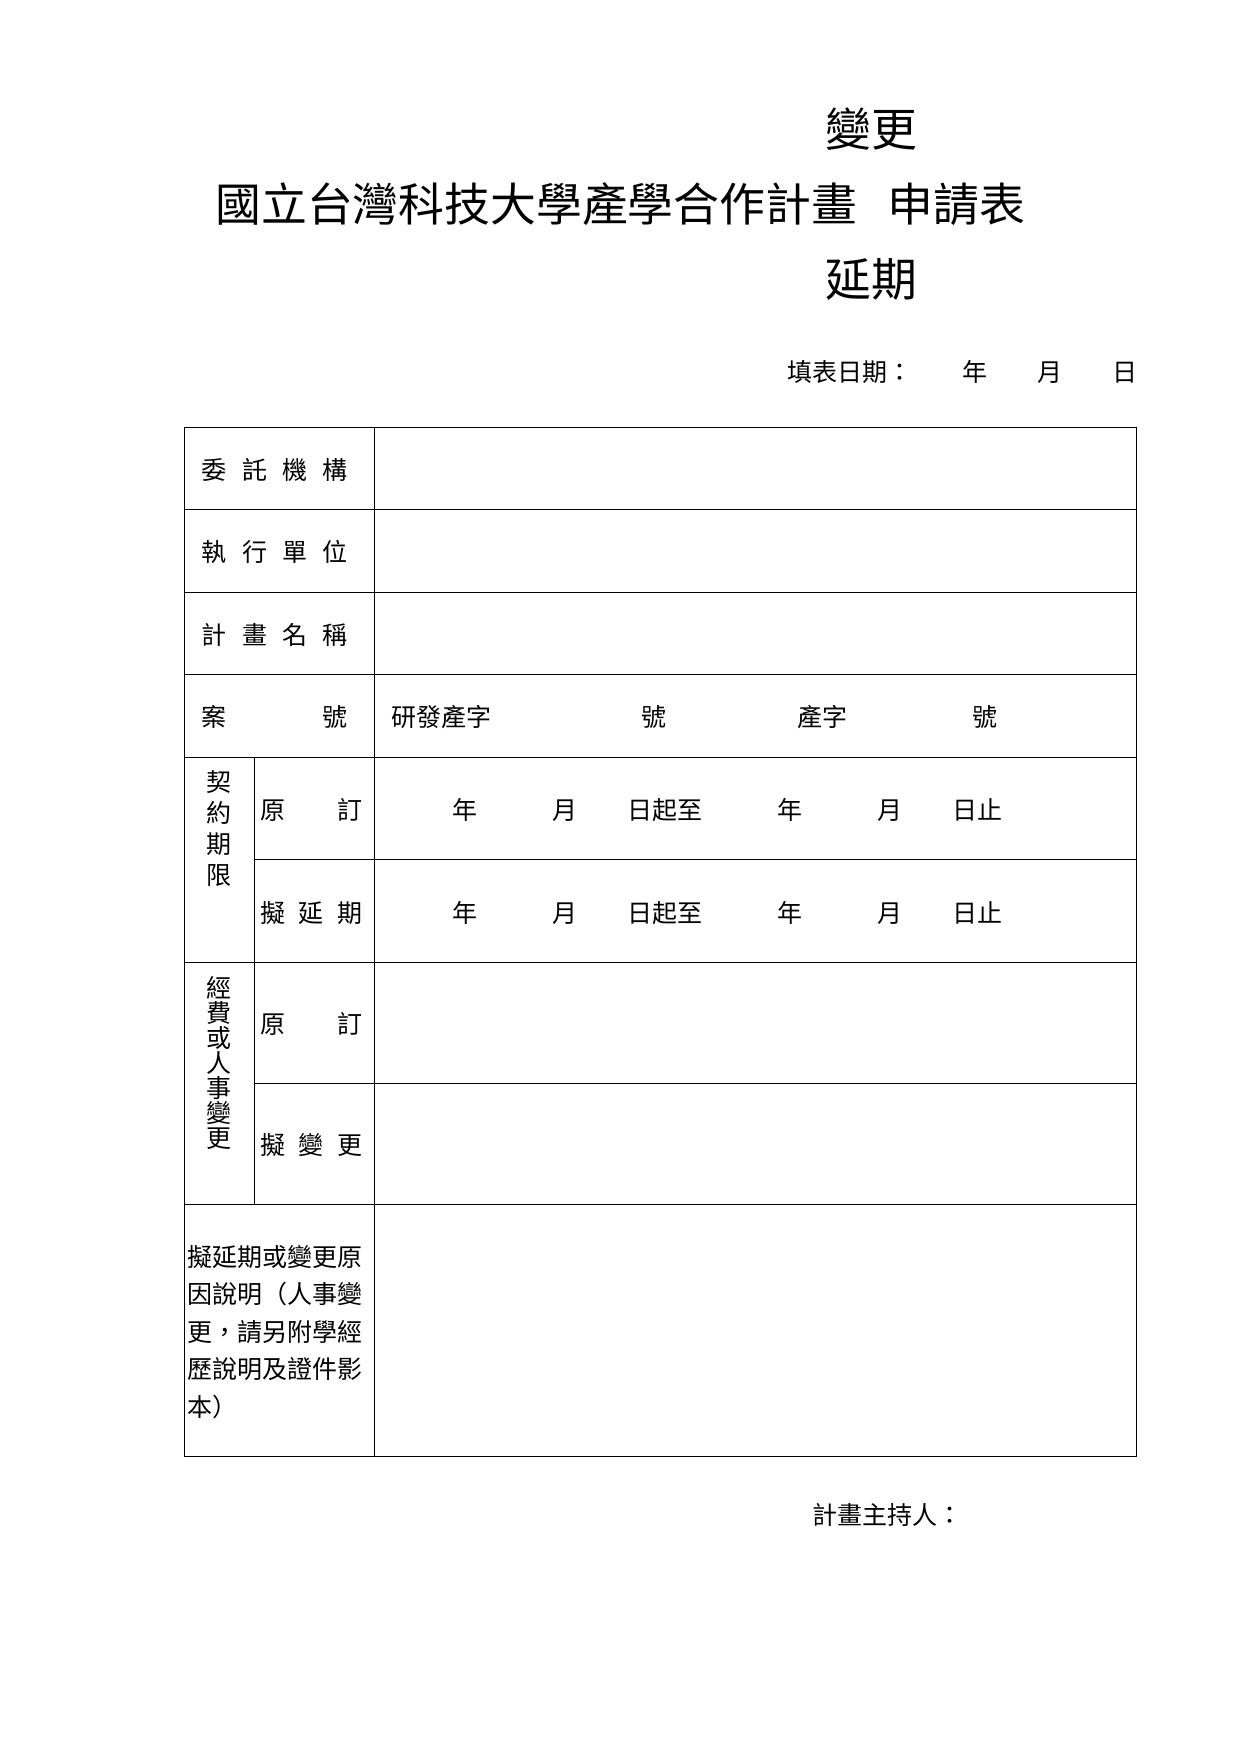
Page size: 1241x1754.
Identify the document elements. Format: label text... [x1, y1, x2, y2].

table_cell [375, 510, 1136, 592]
text 變更 [825, 89, 1053, 164]
table_cell 年 月 日起至 年 月 日止 [375, 860, 1136, 962]
table_cell 擬延期或變更原因說明（人事變更，請另附學經歷說明及證件影本） [185, 1205, 374, 1456]
table_cell [375, 963, 1136, 1083]
table_cell 案號 [185, 675, 374, 757]
table_cell 擬延期 [255, 860, 374, 962]
table_cell 經費或人事變更 [185, 963, 254, 1204]
table_cell 執行單位 [185, 510, 374, 592]
table_header 委託機構 [185, 428, 374, 509]
table_cell [375, 1084, 1136, 1204]
text 計畫主持人： [187, 1495, 1053, 1532]
table_cell 原訂 [255, 963, 374, 1083]
table_cell 原 訂 [255, 758, 374, 859]
table_cell 契 約 期 限 [185, 758, 254, 962]
text 國立台灣科技大學產學合作計畫 申請表 [187, 164, 1053, 239]
table_cell 年 月 日起至 年 月 日止 [375, 758, 1136, 859]
table_cell 擬變更 [255, 1084, 374, 1204]
table_header [375, 428, 1136, 509]
table_cell 研發產字 號 產字 號 [375, 675, 1136, 757]
text 延期 [825, 239, 1053, 314]
table_cell 計畫名稱 [185, 593, 374, 674]
table_cell [375, 1205, 1136, 1456]
text 填表日期： 年 月 日 [187, 352, 1137, 389]
table_cell [375, 593, 1136, 674]
